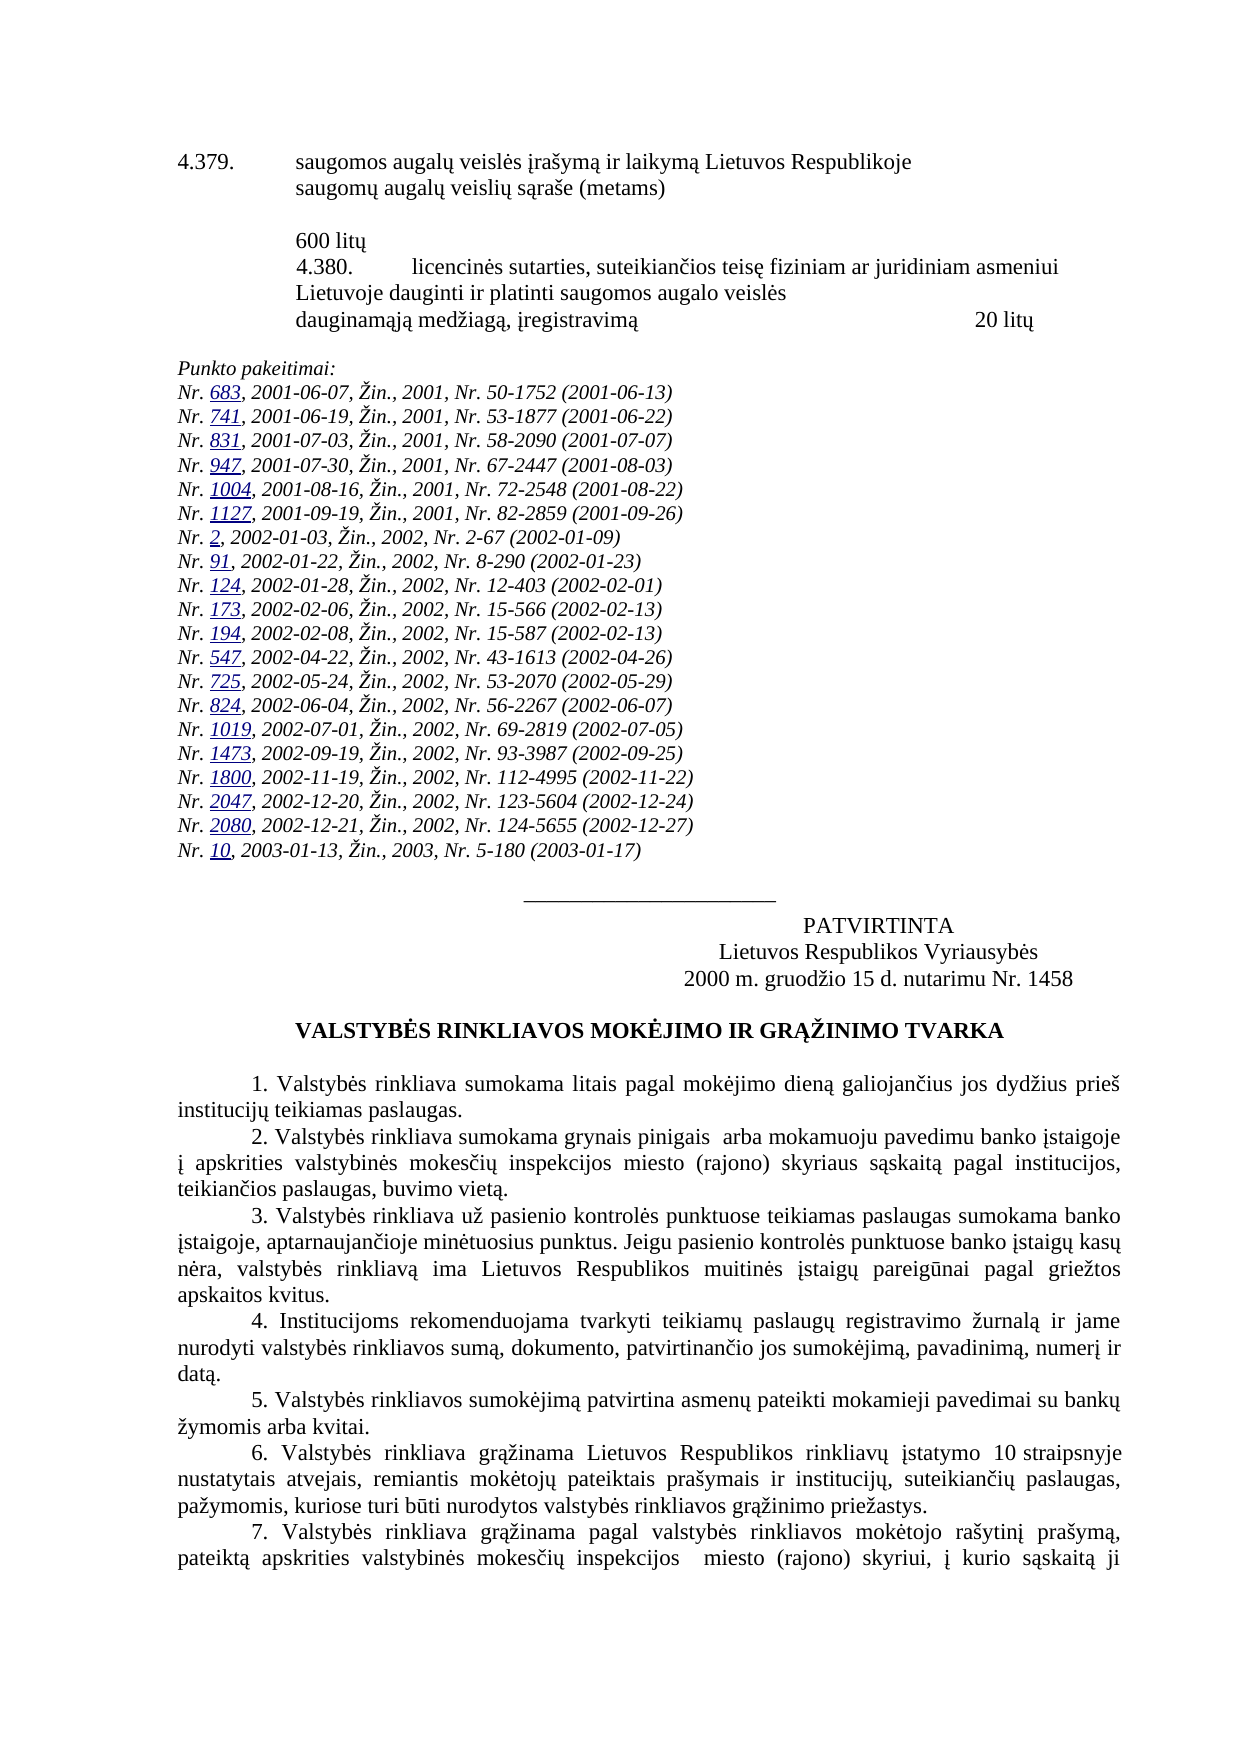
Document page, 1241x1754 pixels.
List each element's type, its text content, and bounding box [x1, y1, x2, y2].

text Nr. 824, 2002-06-04, Žin., 2002, Nr. 56-2267 (2002-06-07) [177, 693, 1122, 717]
text Nr. 1019, 2002-07-01, Žin., 2002, Nr. 69-2819 (2002-07-05) [177, 717, 1122, 741]
text 1. Valstybės rinkliava sumokama litais pagal mokėjimo dieną galiojančius jos dydžius prieš institucijų teikiamas paslaugas. [177, 1070, 1122, 1123]
text 4.379. saugomos augalų veislės įrašymą ir laikymą Lietuvos Respublikoje saugomų augalų veislių sąraše (metams) 600 litų [177, 148, 945, 253]
text Nr. 2, 2002-01-03, Žin., 2002, Nr. 2-67 (2002-01-09) [177, 525, 1122, 549]
text 5. Valstybės rinkliavos sumokėjimą patvirtina asmenų pateikti mokamieji pavedimai su bankų žymomis arba kvitai. [177, 1386, 1122, 1439]
text Nr. 173, 2002-02-06, Žin., 2002, Nr. 15-566 (2002-02-13) [177, 597, 1122, 621]
text Punkto pakeitimai: [177, 356, 1122, 380]
text –––––––––––––––––––––– [177, 886, 1122, 912]
text Nr. 831, 2001-07-03, Žin., 2001, Nr. 58-2090 (2001-07-07) [177, 428, 1122, 452]
text 6. Valstybės rinkliava grąžinama Lietuvos Respublikos rinkliavų įstatymo 10 straipsnyje nustatytais atvejais, remiantis mokėtojų pateiktais prašymais ir institucijų, suteikiančių paslaugas, pažymomis, kuriose turi būti nurodytos valstybės rinkliavos grąžinimo priežastys. [177, 1439, 1122, 1518]
text Nr. 1127, 2001-09-19, Žin., 2001, Nr. 82-2859 (2001-09-26) [177, 501, 1122, 525]
text VALSTYBĖS RINKLIAVOS MOKĖJIMO IR GRĄŽINIMO TVARKA [177, 1017, 1122, 1044]
text Lietuvoje dauginti ir platinti saugomos augalo veislės [177, 279, 1122, 306]
text Nr. 741, 2001-06-19, Žin., 2001, Nr. 53-1877 (2001-06-22) [177, 404, 1122, 428]
text 3. Valstybės rinkliava už pasienio kontrolės punktuose teikiamas paslaugas sumokama banko įstaigoje, aptarnaujančioje minėtuosius punktus. Jeigu pasienio kontrolės punktuose banko įstaigų kasų nėra, valstybės rinkliavą ima Lietuvos Respublikos muitinės įstaigų pareigūnai pagal griežtos apskaitos kvitus. [177, 1202, 1122, 1307]
text Nr. 547, 2002-04-22, Žin., 2002, Nr. 43-1613 (2002-04-26) [177, 645, 1122, 669]
text 2. Valstybės rinkliava sumokama grynais pinigais arba mokamuoju pavedimu banko įstaigoje į apskrities valstybinės mokesčių inspekcijos miesto (rajono) skyriaus sąskaitą pagal institucijos, teikiančios paslaugas, buvimo vietą. [177, 1123, 1122, 1202]
text Nr. 91, 2002-01-22, Žin., 2002, Nr. 8-290 (2002-01-23) [177, 549, 1122, 573]
text 4. Institucijoms rekomenduojama tvarkyti teikiamų paslaugų registravimo žurnalą ir jame nurodyti valstybės rinkliavos sumą, dokumento, patvirtinančio jos sumokėjimą, pavadinimą, numerį ir datą. [177, 1307, 1122, 1386]
text Nr. 194, 2002-02-08, Žin., 2002, Nr. 15-587 (2002-02-13) [177, 621, 1122, 645]
text Nr. 947, 2001-07-30, Žin., 2001, Nr. 67-2447 (2001-08-03) [177, 452, 1122, 477]
text Nr. 1473, 2002-09-19, Žin., 2002, Nr. 93-3987 (2002-09-25) [177, 741, 1122, 765]
text Lietuvos Respublikos Vyriausybės 2000 m. gruodžio 15 d. nutarimu Nr. 1458 [635, 938, 1122, 991]
text Nr. 683, 2001-06-07, Žin., 2001, Nr. 50-1752 (2001-06-13) [177, 380, 1122, 404]
text dauginamąją medžiagą, įregistravimą 20 litų [177, 306, 1122, 332]
text Nr. 1800, 2002-11-19, Žin., 2002, Nr. 112-4995 (2002-11-22) [177, 765, 1122, 789]
text Nr. 2080, 2002-12-21, Žin., 2002, Nr. 124-5655 (2002-12-27) [177, 813, 1122, 837]
text Nr. 2047, 2002-12-20, Žin., 2002, Nr. 123-5604 (2002-12-24) [177, 789, 1122, 813]
list licencinės sutarties, suteikiančios teisę fiziniam ar juridiniam asmeniui [293, 253, 1122, 279]
text Nr. 725, 2002-05-24, Žin., 2002, Nr. 53-2070 (2002-05-29) [177, 669, 1122, 693]
text Nr. 10, 2003-01-13, Žin., 2003, Nr. 5-180 (2003-01-17) [177, 837, 1122, 862]
text Patvirtinta [635, 912, 1122, 938]
text Nr. 1004, 2001-08-16, Žin., 2001, Nr. 72-2548 (2001-08-22) [177, 477, 1122, 501]
text 7. Valstybės rinkliava grąžinama pagal valstybės rinkliavos mokėtojo rašytinį prašymą, pateiktą apskrities valstybinės mokesčių inspekcijos miesto (rajono) skyriui, į kurio sąskaitą ji [177, 1518, 1122, 1571]
text Nr. 124, 2002-01-28, Žin., 2002, Nr. 12-403 (2002-02-01) [177, 573, 1122, 597]
